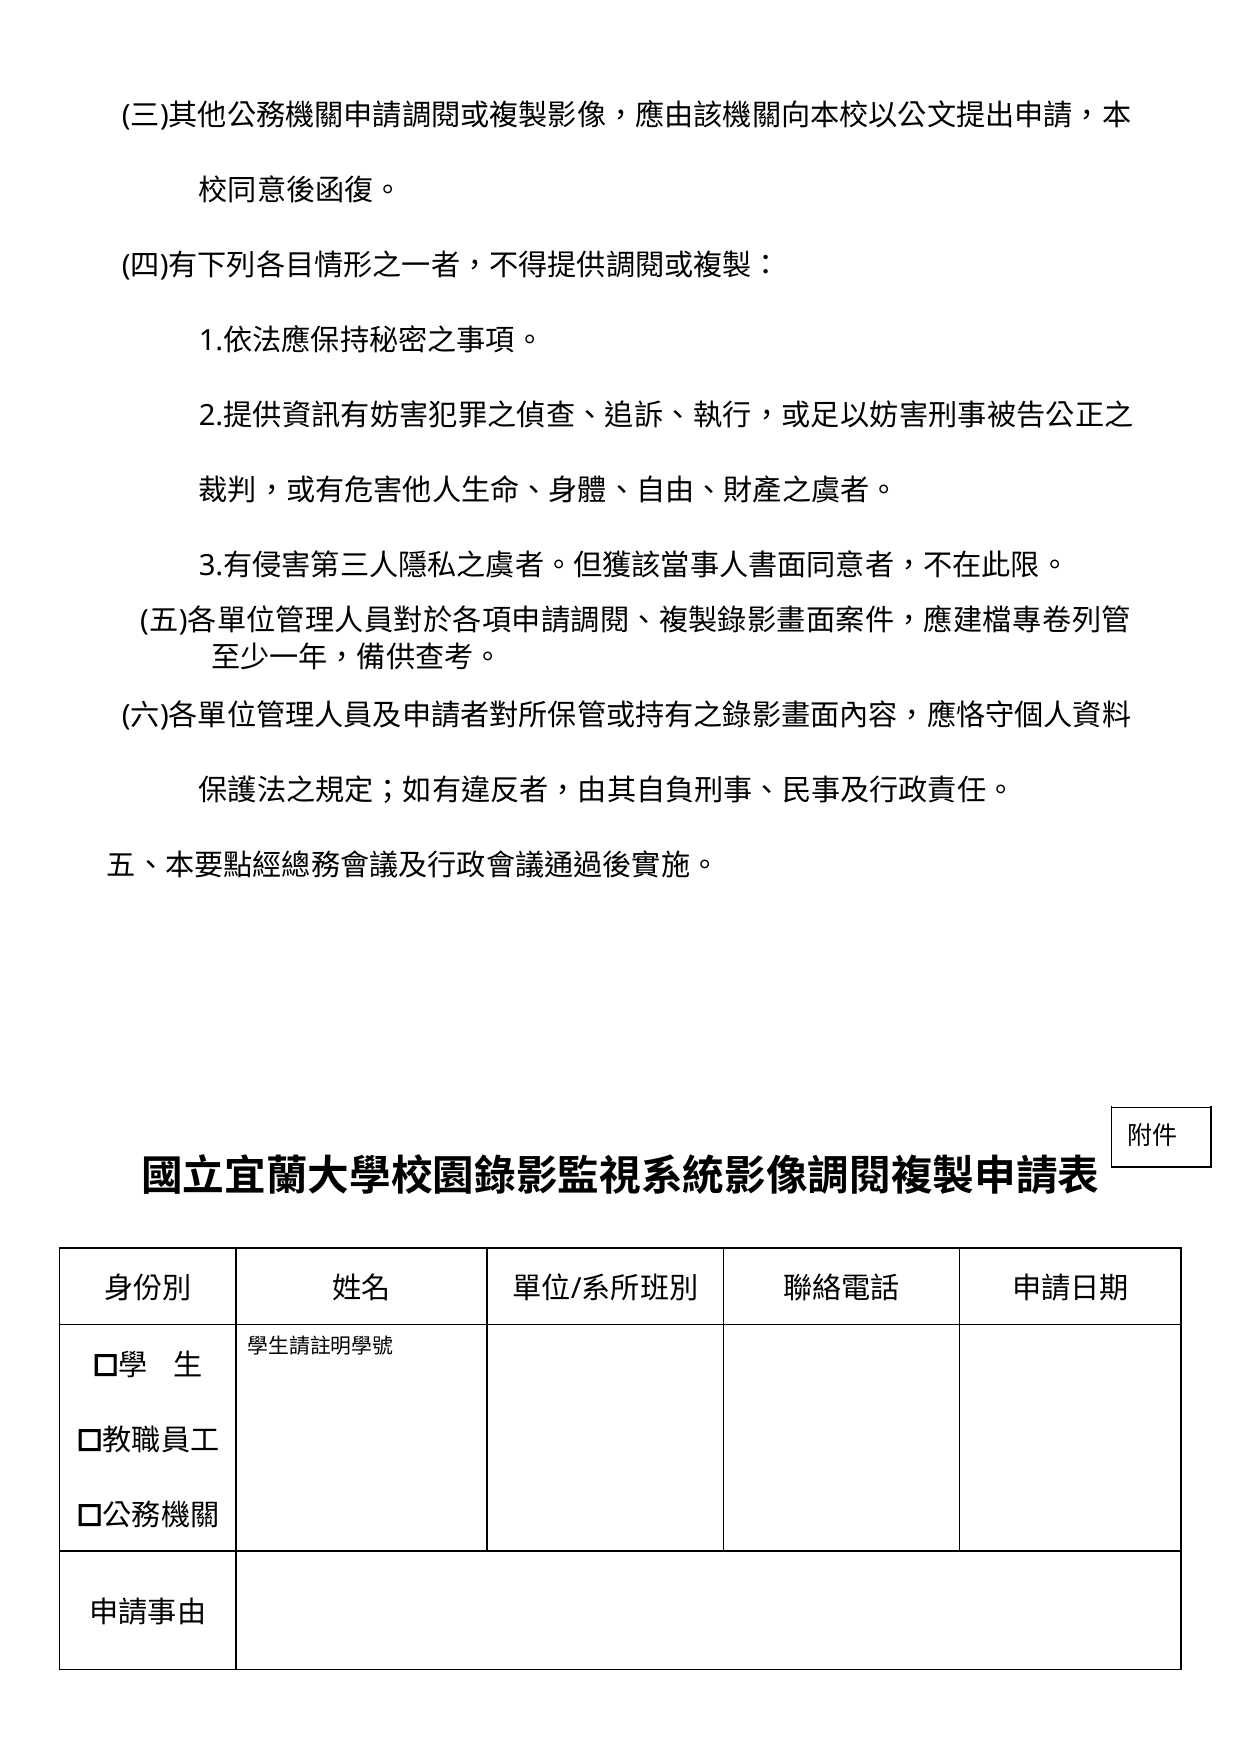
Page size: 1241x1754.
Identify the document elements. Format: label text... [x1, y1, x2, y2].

table_header 單位/系所班別 [488, 1249, 723, 1324]
table_cell 申請事由 [60, 1552, 235, 1668]
text (四)有下列各目情形之一者，不得提供調閱或複製： [106, 225, 1134, 300]
table_header 申請日期 [960, 1249, 1180, 1324]
text 2.提供資訊有妨害犯罪之偵查、追訴、執行，或足以妨害刑事被告公正之 裁判，或有危害他人生命、身體、自由、財產之虞者。 [106, 375, 1134, 525]
text 1.依法應保持秘密之事項。 [106, 300, 1134, 375]
table_cell 學 生 教職員工 公務機關 [60, 1325, 235, 1550]
text 附件 [1127, 1115, 1195, 1152]
text 五、本要點經總務會議及行政會議通過後實施。 [107, 825, 1134, 900]
text 3.有侵害第三人隱私之虞者。但獲該當事人書面同意者，不在此限。 [106, 525, 1134, 600]
table_cell [960, 1325, 1180, 1550]
text (六)各單位管理人員及申請者對所保管或持有之錄影畫面內容，應恪守個人資料保護法之規定；如有違反者，由其自負刑事、民事及行政責任。 [106, 675, 1134, 825]
table_cell [488, 1325, 723, 1550]
text (三)其他公務機關申請調閱或複製影像，應由該機關向本校以公文提出申請，本校同意後函復。 [106, 75, 1134, 225]
table_header 姓名 [237, 1249, 486, 1324]
table_header 身份別 [60, 1249, 235, 1324]
text (五)各單位管理人員對於各項申請調閱、複製錄影畫面案件，應建檔專卷列管至少一年，備供查考。 [140, 600, 1134, 675]
table_cell 學生請註明學號 [237, 1325, 486, 1550]
table_header 聯絡電話 [724, 1249, 959, 1324]
table_cell [724, 1325, 959, 1550]
table_cell [237, 1552, 1180, 1668]
text 國立宜蘭大學校園錄影監視系統影像調閱複製申請表 [106, 1135, 1134, 1210]
